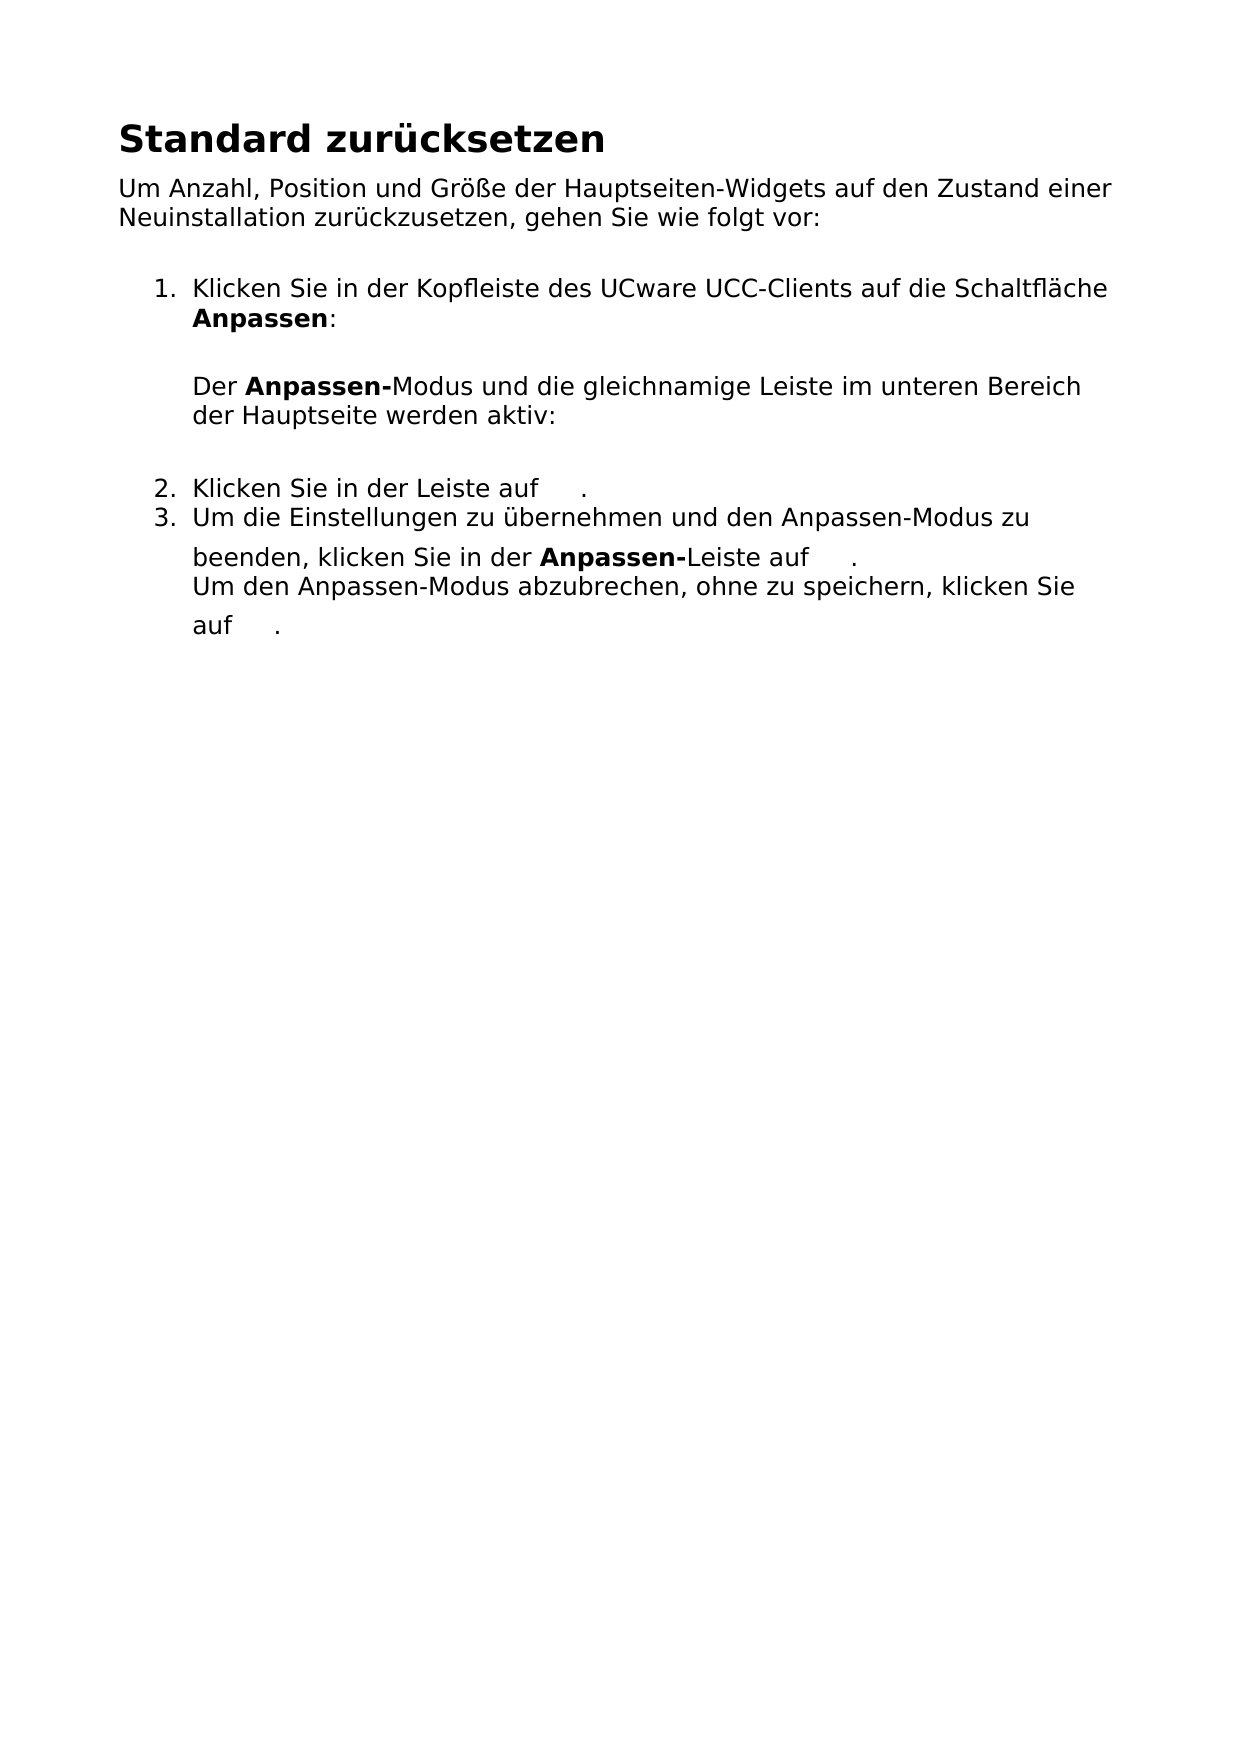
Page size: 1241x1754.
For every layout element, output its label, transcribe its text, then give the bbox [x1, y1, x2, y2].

subtitle Standard zurücksetzen [118, 118, 1122, 162]
list Um die Einstellungen zu übernehmen und den Anpassen-Modus zu beenden, klicken Sie in der Anpassen-Leiste auf . Um den Anpassen-Modus abzubrechen, ohne zu speichern, klicken Sie auf . [177, 503, 1122, 641]
text Um Anzahl, Position und Größe der Hauptseiten-Widgets auf den Zustand einer Neuinstallation zurückzusetzen, gehen Sie wie folgt vor: [118, 174, 1122, 233]
list Klicken Sie in der Kopfleiste des UCware UCC-Clients auf die Schaltfläche Anpassen: Der Anpassen-Modus und die gleichnamige Leiste im unteren Bereich der Hauptseite werden aktiv: [177, 274, 1122, 464]
list Klicken Sie in der Leiste auf . [177, 464, 1122, 503]
